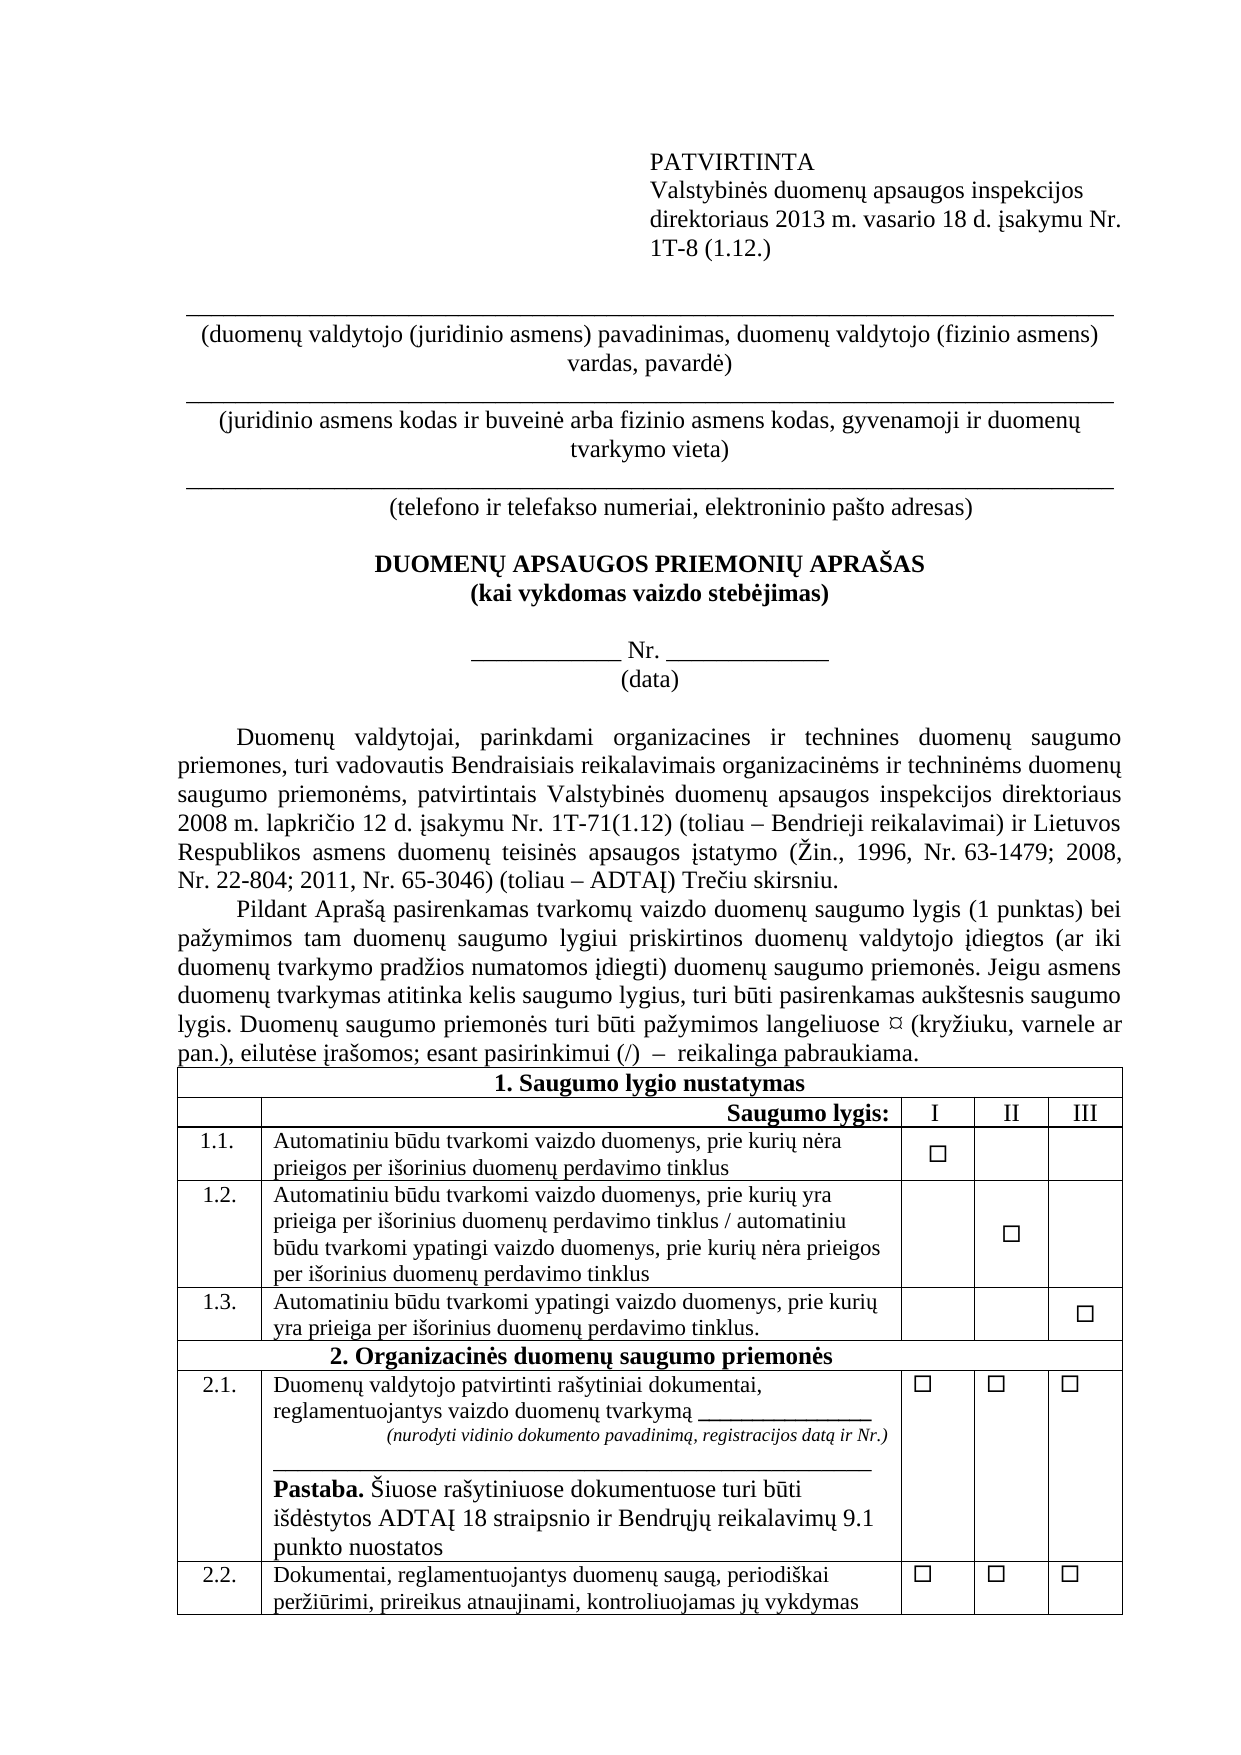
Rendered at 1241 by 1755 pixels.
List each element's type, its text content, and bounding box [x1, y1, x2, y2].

table_cell [178, 1098, 261, 1126]
table_cell I [902, 1098, 974, 1126]
table_cell 2.2. [178, 1562, 261, 1614]
table_cell [] [902, 1128, 974, 1180]
table_cell 2.1. [178, 1371, 261, 1561]
table_cell [975, 1341, 1048, 1370]
text _ [177, 377, 1122, 406]
table_cell Dokumentai, reglamentuojantys duomenų saugą, periodiškai peržiūrimi, prireikus atnaujinami, kontroliuojamas jų vykdymas [262, 1562, 901, 1614]
table_cell 1.3. [178, 1288, 261, 1340]
table_cell Duomenų valdytojo patvirtinti rašytiniai dokumentai, reglamentuojantys vaizdo duomenų tvarkymą (nurodyti vidinio dokumento pavadinimą, registracijos datą ir Nr.) _ Pastaba. Šiuose rašytiniuose dokumentuose turi būti išdėstytos ADTAĮ 18 straipsnio ir Bendrųjų reikalavimų 9.1 punkto nuostatos [262, 1371, 901, 1561]
table_cell [901, 1341, 974, 1370]
table_cell [] [902, 1371, 974, 1561]
table_cell [902, 1181, 974, 1287]
table_cell Automatiniu būdu tvarkomi vaizdo duomenys, prie kurių yra prieiga per išorinius duomenų perdavimo tinklus / automatiniu būdu tvarkomi ypatingi vaizdo duomenys, prie kurių nėra prieigos per išorinius duomenų perdavimo tinklus [262, 1181, 901, 1287]
table_cell II [975, 1098, 1048, 1126]
table_cell Automatiniu būdu tvarkomi ypatingi vaizdo duomenys, prie kurių yra prieiga per išorinius duomenų perdavimo tinklus. [262, 1288, 901, 1340]
table_cell [] [975, 1371, 1048, 1561]
table_cell [1048, 1341, 1122, 1370]
table_cell [1049, 1181, 1122, 1287]
text ____________ Nr. _____________ [177, 636, 1122, 664]
table_cell [] [1049, 1371, 1122, 1561]
text _ [177, 291, 1122, 319]
text Valstybinės duomenų apsaugos inspekcijos direktoriaus 2013 m. vasario 18 d. įsakymu Nr. 1T-8 (1.12.) [649, 176, 1122, 262]
text _ [177, 463, 1122, 492]
table_cell [975, 1288, 1048, 1340]
text (kai vykdomas vaizdo stebėjimas) [177, 578, 1122, 607]
text Duomenų valdytojai, parinkdami organizacines ir technines duomenų saugumo priemones, turi vadovautis Bendraisiais reikalavimais organizacinėms ir techninėms duomenų saugumo priemonėms, patvirtintais Valstybinės duomenų apsaugos inspekcijos direktoriaus 2008 m. lapkričio 12 d. įsakymu Nr. 1T-71(1.12) (toliau – Bendrieji reikalavimai) ir Lietuvos Respublikos asmens duomenų teisinės apsaugos įstatymo (Žin., 1996, Nr. 63‑1479; 2008, Nr. 22‑804; 2011, Nr. 65‑3046) (toliau – ADTAĮ) Trečiu skirsniu. [177, 722, 1122, 894]
table_cell [] [975, 1181, 1048, 1287]
table_cell Saugumo lygis: [262, 1098, 901, 1126]
text PATVIRTINTA [649, 147, 1122, 176]
text (duomenų valdytojo (juridinio asmens) pavadinimas, duomenų valdytojo (fizinio asmens) vardas, pavardė) [177, 319, 1122, 377]
table_cell Automatiniu būdu tvarkomi vaizdo duomenys, prie kurių nėra prieigos per išorinius duomenų perdavimo tinklus [262, 1128, 901, 1180]
table_cell [] [975, 1562, 1048, 1614]
table_cell [1049, 1128, 1122, 1180]
text (data) [177, 664, 1122, 693]
table_cell [975, 1128, 1048, 1180]
table_cell 2. Organizacinės duomenų saugumo priemonės [262, 1341, 901, 1370]
table_cell 1.2. [178, 1181, 261, 1287]
table_cell 1.1. [178, 1128, 261, 1180]
text Pildant Aprašą pasirenkamas tvarkomų vaizdo duomenų saugumo lygis (1 punktas) bei pažymimos tam duomenų saugumo lygiui priskirtinos duomenų valdytojo įdiegtos (ar iki duomenų tvarkymo pradžios numatomos įdiegti) duomenų saugumo priemonės. Jeigu asmens duomenų tvarkymas atitinka kelis saugumo lygius, turi būti pasirenkamas aukštesnis saugumo lygis. Duomenų saugumo priemonės turi būti pažymimos langeliuose [X] (kryžiuku, varnele ar pan.), eilutėse įrašomos; esant pasirinkimui (/) – reikalinga pabraukiama. [177, 894, 1122, 1067]
table_cell [178, 1341, 262, 1370]
table_cell III [1049, 1098, 1122, 1126]
table_cell [] [902, 1562, 974, 1614]
text (juridinio asmens kodas ir buveinė arba fizinio asmens kodas, gyvenamoji ir duomenų tvarkymo vieta) [177, 406, 1122, 463]
text DUOMENŲ APSAUGOS PRIEMONIŲ APRAŠAS [177, 549, 1122, 578]
table_cell [] [1049, 1288, 1122, 1340]
table_cell [] [1049, 1562, 1122, 1614]
table_cell [902, 1288, 974, 1340]
text (telefono ir telefakso numeriai, elektroninio pašto adresas) [177, 492, 1122, 521]
table_header 1. Saugumo lygio nustatymas [178, 1068, 1122, 1097]
